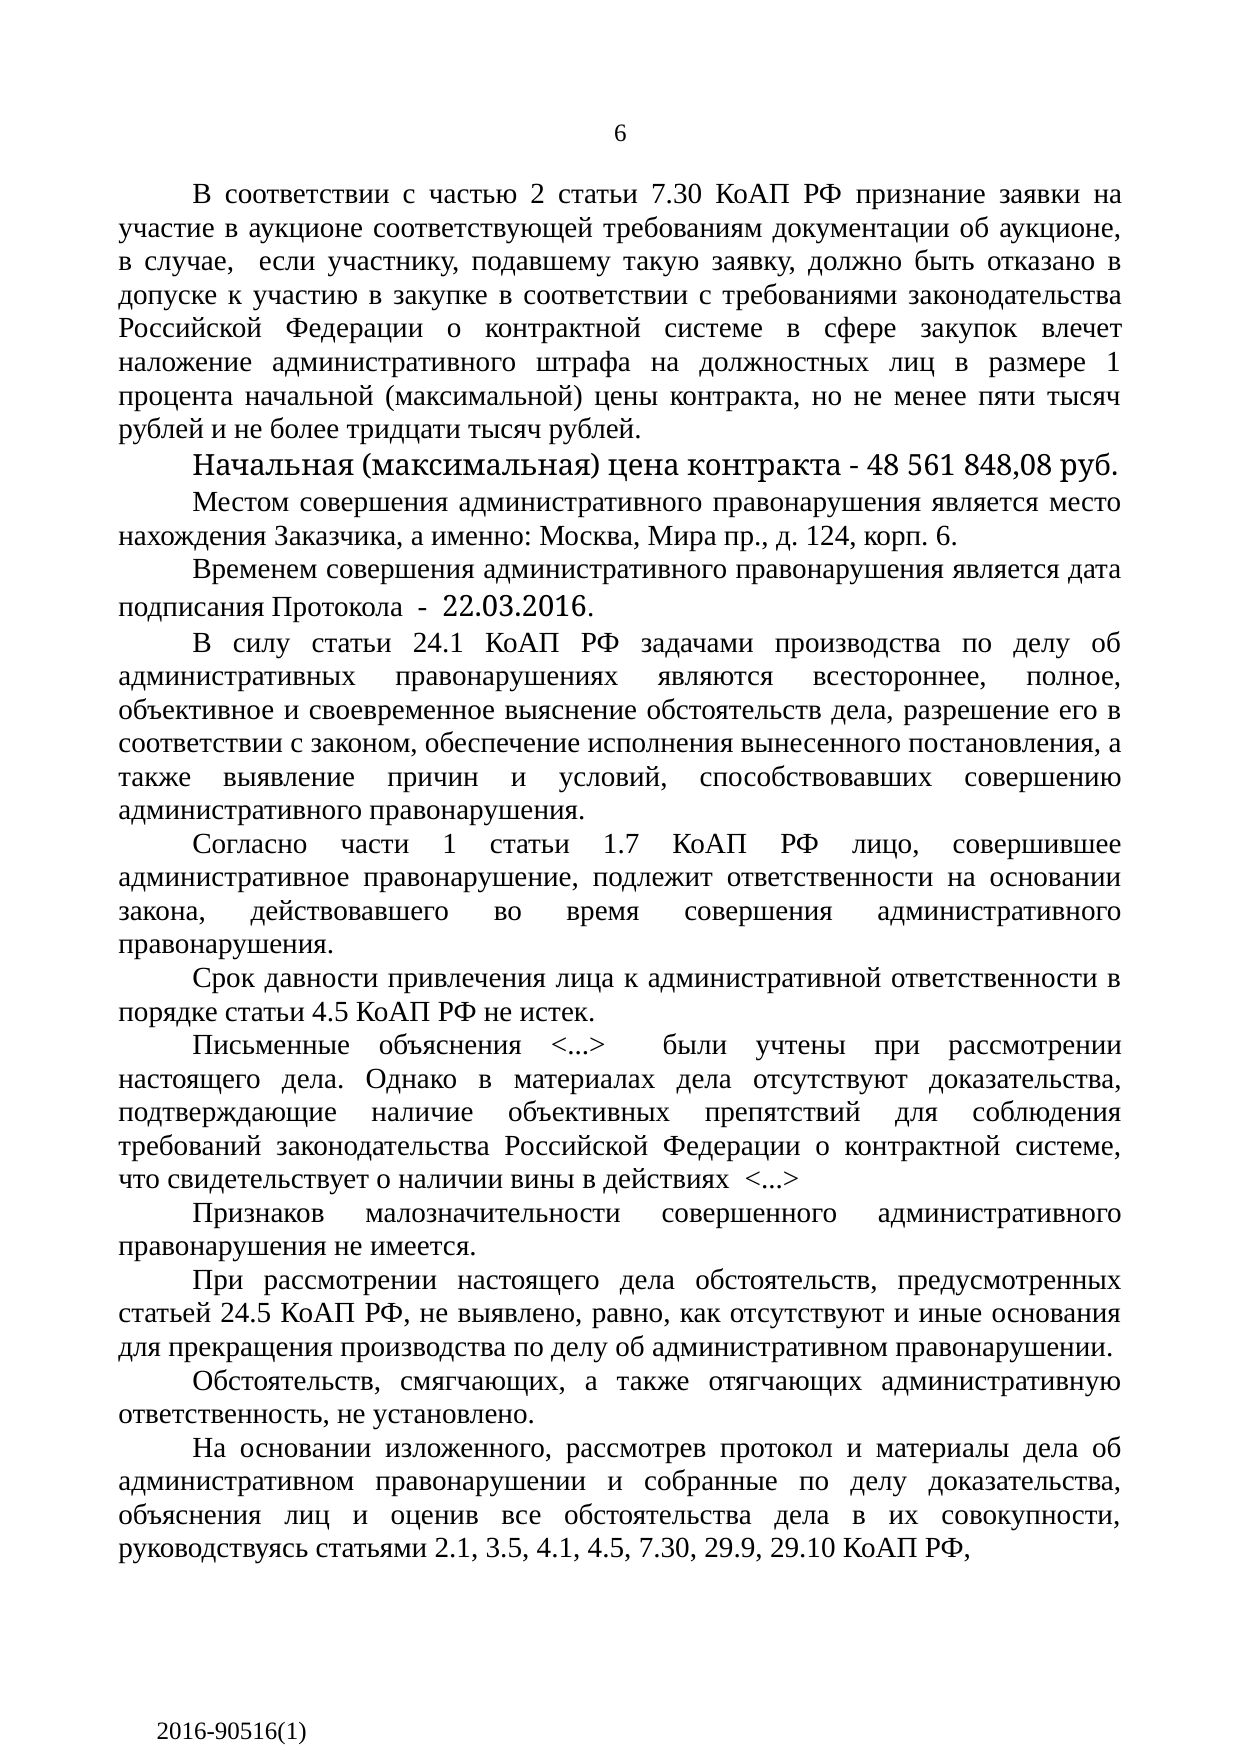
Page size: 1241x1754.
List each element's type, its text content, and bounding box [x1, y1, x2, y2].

text Срок давности привлечения лица к административной ответственности в порядке статьи 4.5 КоАП РФ не истек. [118, 960, 1122, 1027]
text При рассмотрении настоящего дела обстоятельств, предусмотренных статьей 24.5 КоАП РФ, не выявлено, равно, как отсутствуют и иные основания для прекращения производства по делу об административном правонарушении. [118, 1262, 1122, 1363]
text Временем совершения административного правонарушения является дата подписания Протокола - 22.03.2016. [118, 551, 1122, 625]
text В соответствии с частью 2 статьи 7.30 КоАП РФ признание заявки на участие в аукционе соответствующей требованиям документации об аукционе, в случае, если участнику, подавшему такую заявку, должно быть отказано в допуске к участию в закупке в соответствии с требованиями законодательства Российской Федерации о контрактной системе в сфере закупок влечет наложение административного штрафа на должностных лиц в размере 1 процента начальной (максимальной) цены контракта, но не менее пяти тысяч рублей и не более тридцати тысяч рублей. [118, 176, 1122, 445]
text На основании изложенного, рассмотрев протокол и материалы дела об административном правонарушении и собранные по делу доказательства, объяснения лиц и оценив все обстоятельства дела в их совокупности, руководствуясь статьями 2.1, 3.5, 4.1, 4.5, 7.30, 29.9, 29.10 КоАП РФ, [118, 1430, 1122, 1564]
text Местом совершения административного правонарушения является место нахождения Заказчика, а именно: Москва, Мира пр., д. 124, корп. 6. [118, 484, 1122, 551]
text Признаков малозначительности совершенного административного правонарушения не имеется. [118, 1195, 1122, 1262]
text В силу статьи 24.1 КоАП РФ задачами производства по делу об административных правонарушениях являются всестороннее, полное, объективное и своевременное выяснение обстоятельств дела, разрешение его в соответствии с законом, обеспечение исполнения вынесенного постановления, а также выявление причин и условий, способствовавших совершению административного правонарушения. [118, 625, 1122, 826]
text Согласно части 1 статьи 1.7 КоАП РФ лицо, совершившее административное правонарушение, подлежит ответственности на основании закона, действовавшего во время совершения административного правонарушения. [118, 826, 1122, 960]
text Обстоятельств, смягчающих, а также отягчающих административную ответственность, не установлено. [118, 1363, 1122, 1430]
text Письменные объяснения <...> были учтены при рассмотрении настоящего дела. Однако в материалах дела отсутствуют доказательства, подтверждающие наличие объективных препятствий для соблюдения требований законодательства Российской Федерации о контрактной системе, что свидетельствует о наличии вины в действиях <...> [118, 1027, 1122, 1195]
text Начальная (максимальная) цена контракта - 48 561 848,08 руб. [118, 445, 1122, 484]
